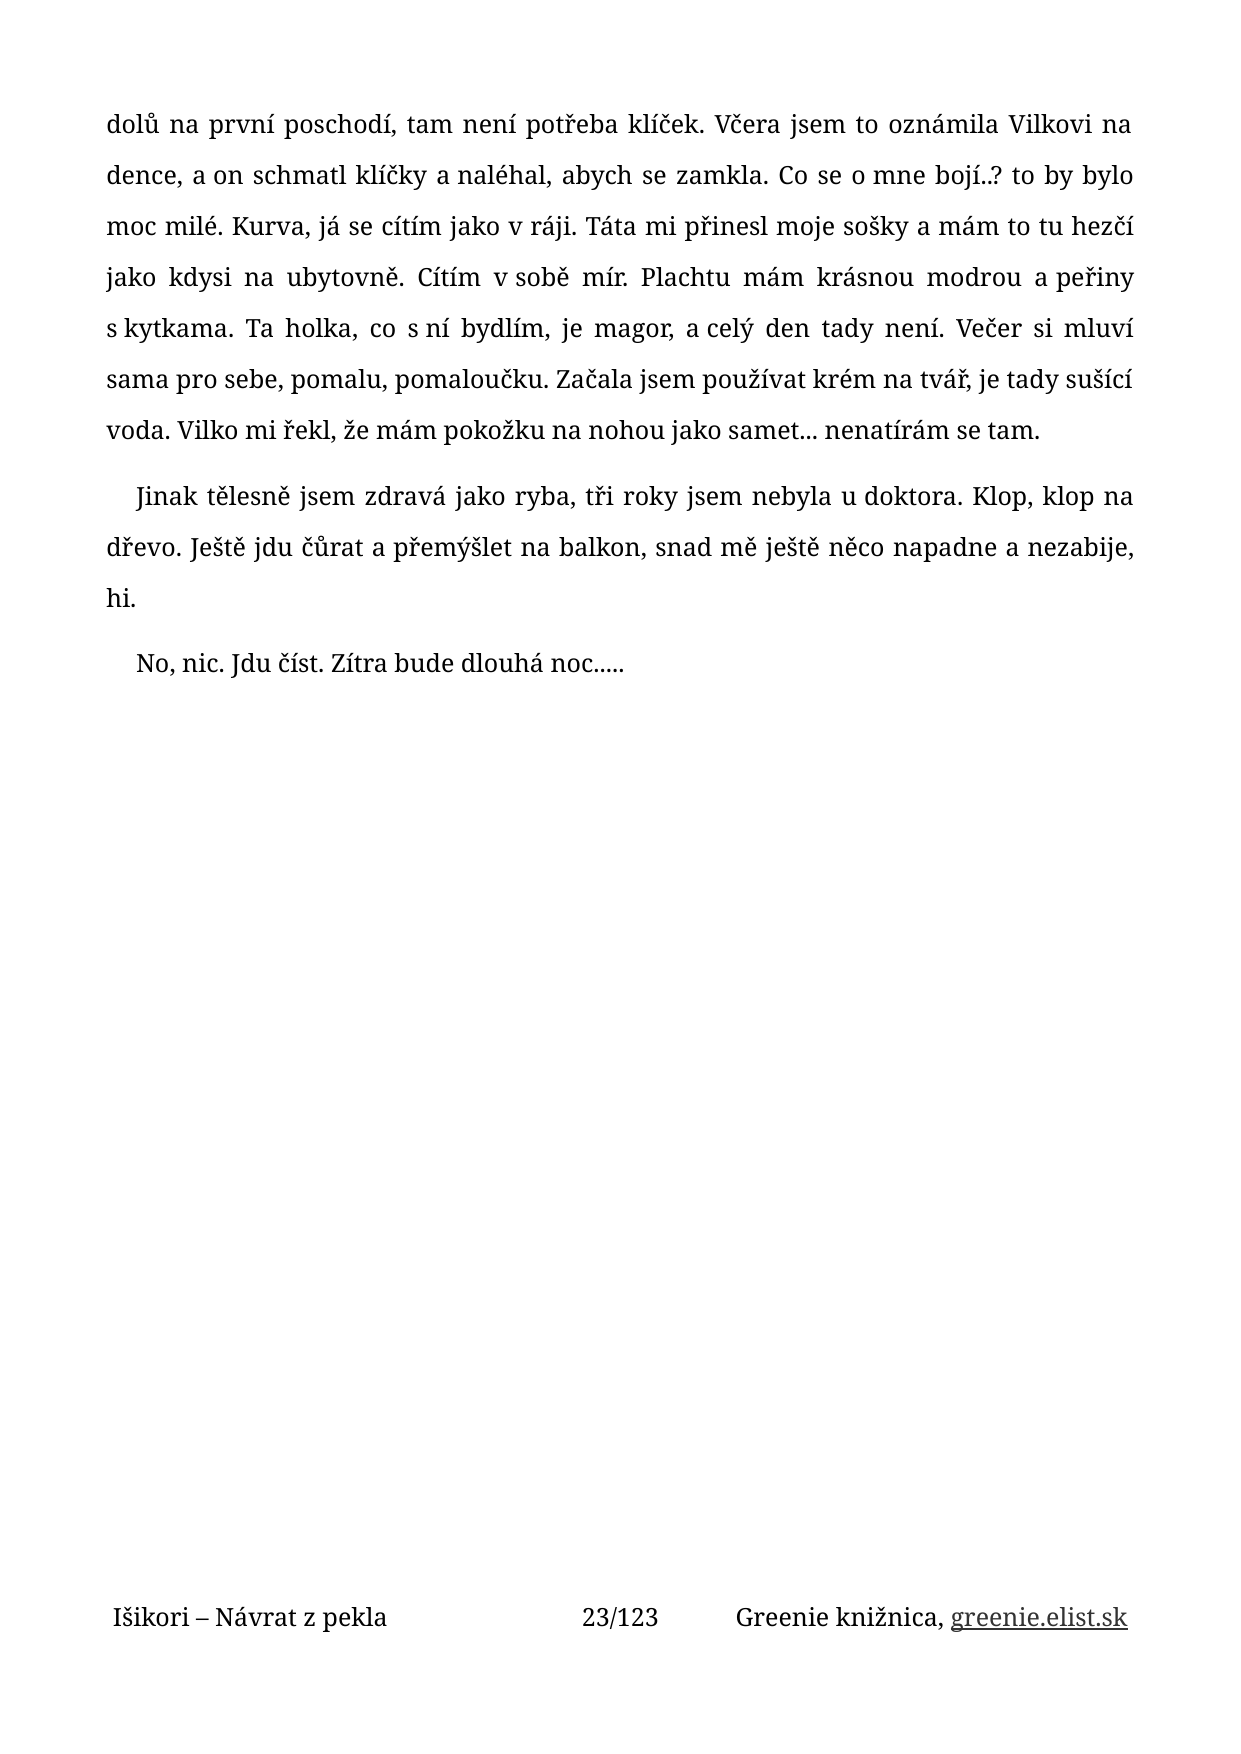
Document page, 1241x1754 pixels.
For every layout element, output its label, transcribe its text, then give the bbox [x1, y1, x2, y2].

text No, nic. Jdu číst. Zítra bude dlouhá noc..... [106, 646, 1134, 680]
text Jinak tělesně jsem zdravá jako ryba, tři roky jsem nebyla u doktora. Klop, klop na dřevo. Ještě jdu čůrat a přemýšlet na balkon, snad mě ještě něco napadne a nezabije, hi. [106, 478, 1134, 614]
text dolů na první poschodí, tam není potřeba klíček. Včera jsem to oznámila Vilkovi na dence, a on schmatl klíčky a naléhal, abych se zamkla. Co se o mne bojí..? to by bylo moc milé. Kurva, já se cítím jako v ráji. Táta mi přinesl moje sošky a mám to tu hezčí jako kdysi na ubytovně. Cítím v sobě mír. Plachtu mám krásnou modrou a peřiny s kytkama. Ta holka, co s ní bydlím, je magor, a celý den tady není. Večer si mluví sama pro sebe, pomalu, pomaloučku. Začala jsem používat krém na tvář, je tady sušící voda. Vilko mi řekl, že mám pokožku na nohou jako samet... nenatírám se tam. [106, 106, 1134, 447]
